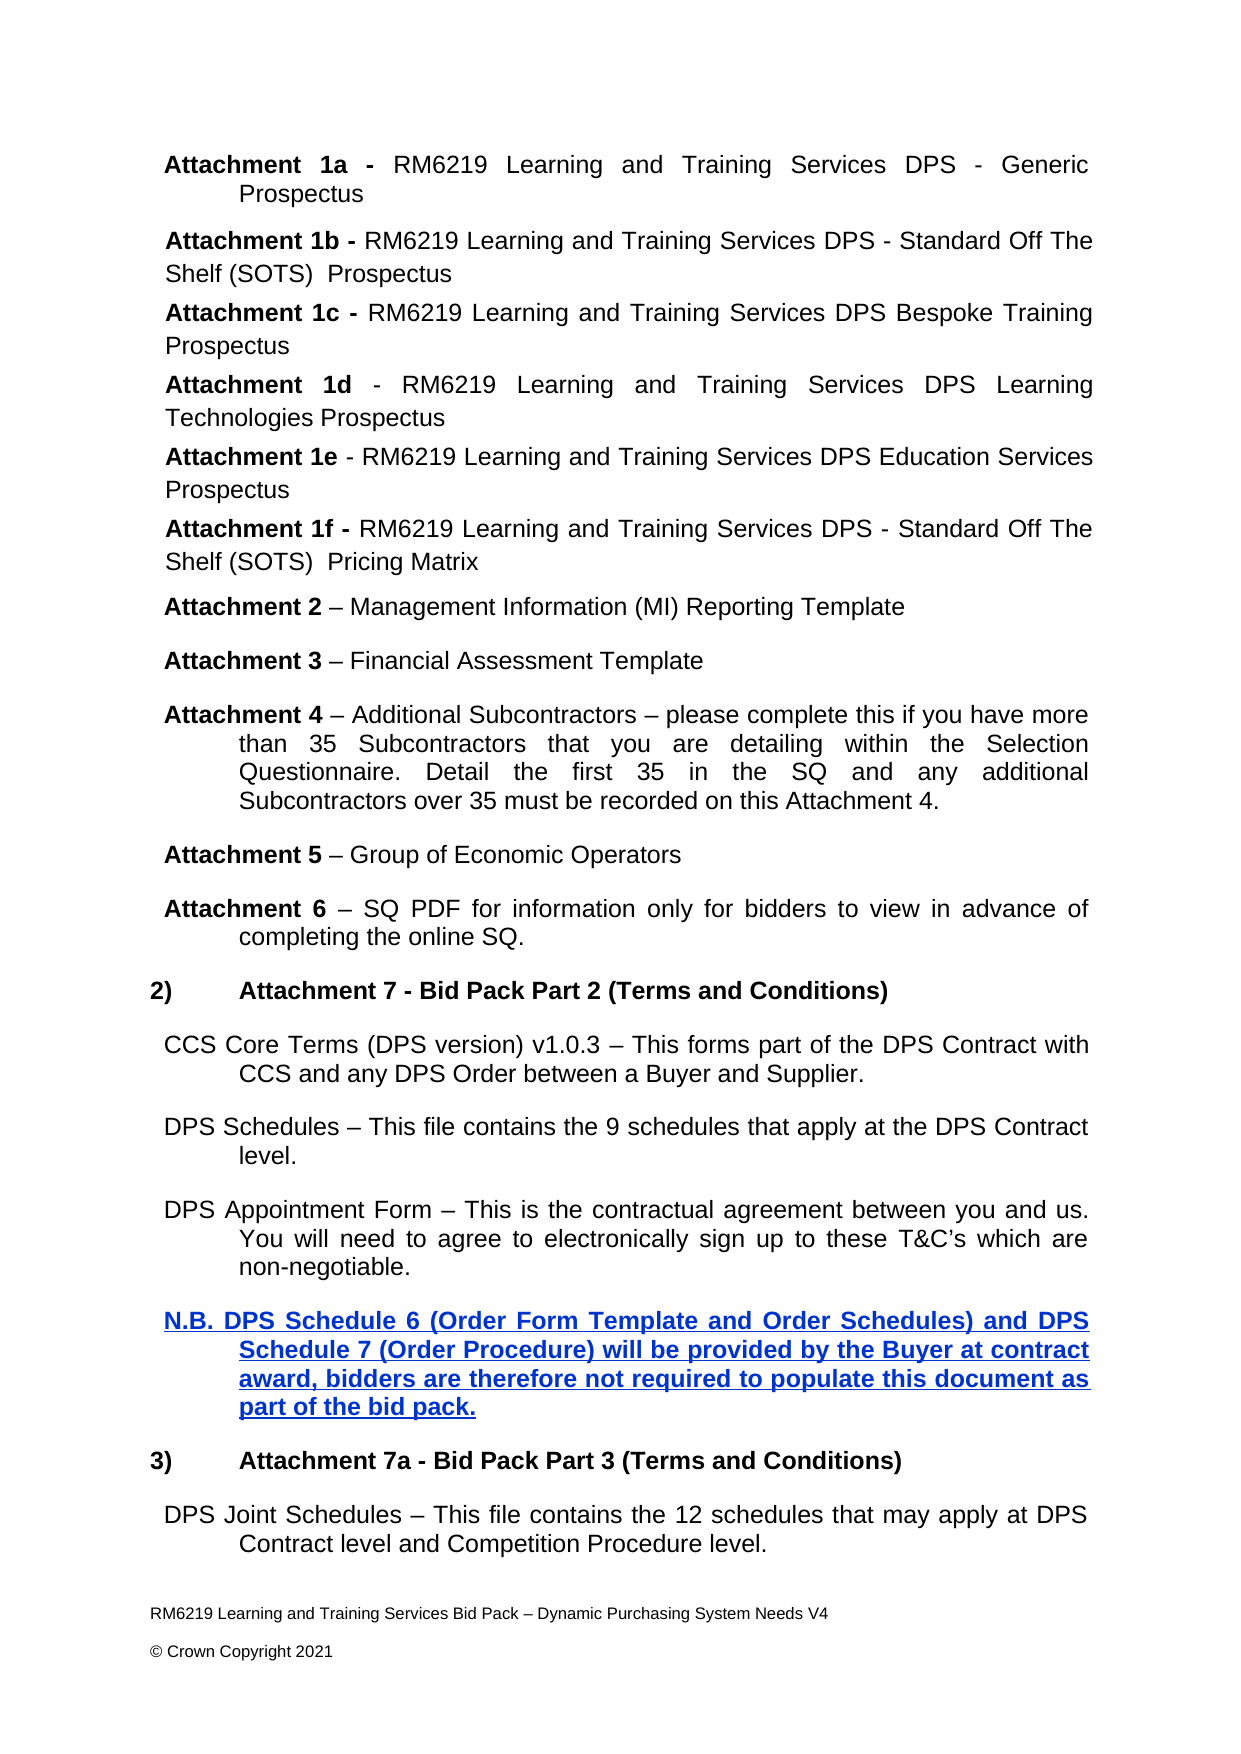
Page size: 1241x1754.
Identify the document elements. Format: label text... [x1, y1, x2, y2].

text Attachment 1c - RM6219 Learning and Training Services DPS Bespoke Training Prospectus [165, 298, 1094, 360]
text N.B. DPS Schedule 6 (Order Form Template and Order Schedules) and DPS [164, 1306, 1090, 1331]
text Attachment 2 – Management Information (MI) Reporting Template [164, 592, 1090, 621]
text Schedule 7 (Order Procedure) will be provided by the Buyer at contract award, bidders are therefore not required to populate this document as part of the bid pack. [164, 1332, 1090, 1421]
text Attachment 1d - RM6219 Learning and Training Services DPS Learning Technologies Prospectus [165, 370, 1094, 432]
text Attachment 6 – SQ PDF for information only for bidders to view in advance of completing the online SQ. [164, 894, 1090, 951]
text CCS Core Terms (DPS version) v1.0.3 – This forms part of the DPS Contract with CCS and any DPS Order between a Buyer and Supplier. [164, 1030, 1090, 1087]
text DPS Joint Schedules – This file contains the 12 schedules that may apply at DPS Contract level and Competition Procedure level. [164, 1500, 1090, 1557]
list Attachment 7a - Bid Pack Part 3 (Terms and Conditions) [150, 1446, 1090, 1475]
text Attachment 4 – Additional Subcontractors – please complete this if you have more than 35 Subcontractors that you are detailing within the Selection Questionnaire. Detail the first 35 in the SQ and any additional Subcontractors over 35 must be recorded on this Attachment 4. [164, 700, 1090, 815]
text Attachment 1e - RM6219 Learning and Training Services DPS Education Services Prospectus [165, 442, 1094, 504]
text DPS Appointment Form – This is the contractual agreement between you and us. You will need to agree to electronically sign up to these T&C’s which are non-negotiable. [164, 1195, 1090, 1281]
text Attachment 1f - RM6219 Learning and Training Services DPS - Standard Off The Shelf (SOTS) Pricing Matrix [165, 514, 1094, 576]
text Attachment 1a - RM6219 Learning and Training Services DPS - Generic Prospectus [164, 150, 1090, 207]
text Attachment 1b - RM6219 Learning and Training Services DPS - Standard Off The Shelf (SOTS) Prospectus [165, 226, 1094, 288]
text Attachment 3 – Financial Assessment Template [164, 646, 1090, 675]
text DPS Schedules – This file contains the 9 schedules that apply at the DPS Contract level. [164, 1112, 1090, 1170]
list Attachment 7 - Bid Pack Part 2 (Terms and Conditions) [150, 976, 1090, 1005]
text Attachment 5 – Group of Economic Operators [164, 840, 1090, 869]
